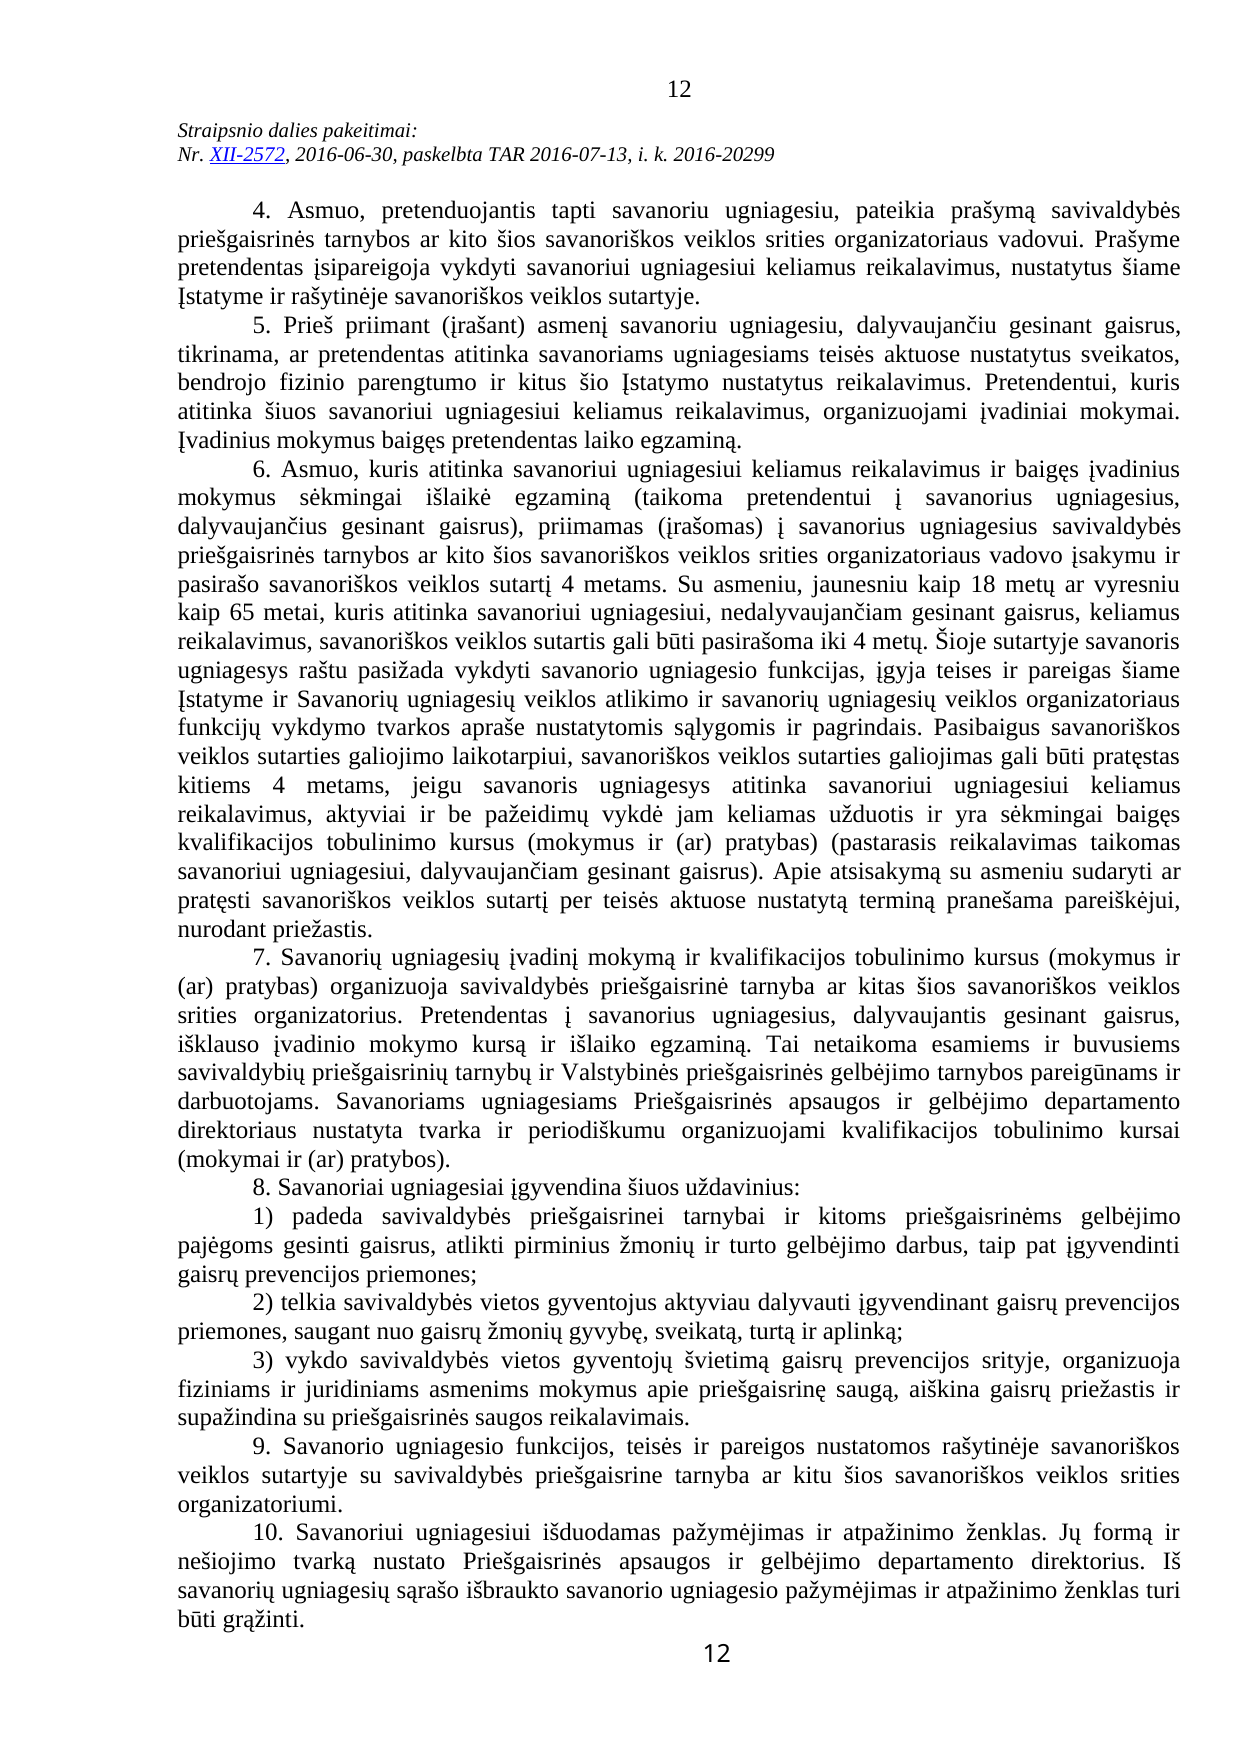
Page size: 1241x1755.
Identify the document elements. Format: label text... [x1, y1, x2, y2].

text Straipsnio dalies pakeitimai: [177, 118, 1181, 142]
text 1) padeda savivaldybės priešgaisrinei tarnybai ir kitoms priešgaisrinėms gelbėjimo pajėgoms gesinti gaisrus, atlikti pirminius žmonių ir turto gelbėjimo darbus, taip pat įgyvendinti gaisrų prevencijos priemones; [177, 1201, 1181, 1287]
text 8. Savanoriai ugniagesiai įgyvendina šiuos uždavinius: [177, 1172, 1181, 1201]
text 7. Savanorių ugniagesių įvadinį mokymą ir kvalifikacijos tobulinimo kursus (mokymus ir (ar) pratybas) organizuoja savivaldybės priešgaisrinė tarnyba ar kitas šios savanoriškos veiklos srities organizatorius. Pretendentas į savanorius ugniagesius, dalyvaujantis gesinant gaisrus, išklauso įvadinio mokymo kursą ir išlaiko egzaminą. Tai netaikoma esamiems ir buvusiems savivaldybių priešgaisrinių tarnybų ir Valstybinės priešgaisrinės gelbėjimo tarnybos pareigūnams ir darbuotojams. Savanoriams ugniagesiams Priešgaisrinės apsaugos ir gelbėjimo departamento direktoriaus nustatyta tvarka ir periodiškumu organizuojami kvalifikacijos tobulinimo kursai (mokymai ir (ar) pratybos). [177, 942, 1181, 1172]
text 3) vykdo savivaldybės vietos gyventojų švietimą gaisrų prevencijos srityje, organizuoja fiziniams ir juridiniams asmenims mokymus apie priešgaisrinę saugą, aiškina gaisrų priežastis ir supažindina su priešgaisrinės saugos reikalavimais. [177, 1345, 1181, 1431]
text 2) telkia savivaldybės vietos gyventojus aktyviau dalyvauti įgyvendinant gaisrų prevencijos priemones, saugant nuo gaisrų žmonių gyvybę, sveikatą, turtą ir aplinką; [177, 1287, 1181, 1345]
text 5. Prieš priimant (įrašant) asmenį savanoriu ugniagesiu, dalyvaujančiu gesinant gaisrus, tikrinama, ar pretendentas atitinka savanoriams ugniagesiams teisės aktuose nustatytus sveikatos, bendrojo fizinio parengtumo ir kitus šio Įstatymo nustatytus reikalavimus. Pretendentui, kuris atitinka šiuos savanoriui ugniagesiui keliamus reikalavimus, organizuojami įvadiniai mokymai. Įvadinius mokymus baigęs pretendentas laiko egzaminą. [177, 310, 1181, 454]
text 6. Asmuo, kuris atitinka savanoriui ugniagesiui keliamus reikalavimus ir baigęs įvadinius mokymus sėkmingai išlaikė egzaminą (taikoma pretendentui į savanorius ugniagesius, dalyvaujančius gesinant gaisrus), priimamas (įrašomas) į savanorius ugniagesius savivaldybės priešgaisrinės tarnybos ar kito šios savanoriškos veiklos srities organizatoriaus vadovo įsakymu ir pasirašo savanoriškos veiklos sutartį 4 metams. Su asmeniu, jaunesniu kaip 18 metų ar vyresniu kaip 65 metai, kuris atitinka savanoriui ugniagesiui, nedalyvaujančiam gesinant gaisrus, keliamus reikalavimus, savanoriškos veiklos sutartis gali būti pasirašoma iki 4 metų. Šioje sutartyje savanoris ugniagesys raštu pasižada vykdyti savanorio ugniagesio funkcijas, įgyja teises ir pareigas šiame Įstatyme ir Savanorių ugniagesių veiklos atlikimo ir savanorių ugniagesių veiklos organizatoriaus funkcijų vykdymo tvarkos apraše nustatytomis sąlygomis ir pagrindais. Pasibaigus savanoriškos veiklos sutarties galiojimo laikotarpiui, savanoriškos veiklos sutarties galiojimas gali būti pratęstas kitiems 4 metams, jeigu savanoris ugniagesys atitinka savanoriui ugniagesiui keliamus reikalavimus, aktyviai ir be pažeidimų vykdė jam keliamas užduotis ir yra sėkmingai baigęs kvalifikacijos tobulinimo kursus (mokymus ir (ar) pratybas) (pastarasis reikalavimas taikomas savanoriui ugniagesiui, dalyvaujančiam gesinant gaisrus). Apie atsisakymą su asmeniu sudaryti ar pratęsti savanoriškos veiklos sutartį per teisės aktuose nustatytą terminą pranešama pareiškėjui, nurodant priežastis. [177, 454, 1181, 942]
text Nr. XII-2572, 2016-06-30, paskelbta TAR 2016-07-13, i. k. 2016-20299 [177, 142, 1181, 166]
text 10. Savanoriui ugniagesiui išduodamas pažymėjimas ir atpažinimo ženklas. Jų formą ir nešiojimo tvarką nustato Priešgaisrinės apsaugos ir gelbėjimo departamento direktorius. Iš savanorių ugniagesių sąrašo išbraukto savanorio ugniagesio pažymėjimas ir atpažinimo ženklas turi būti grąžinti. [177, 1517, 1181, 1632]
text 9. Savanorio ugniagesio funkcijos, teisės ir pareigos nustatomos rašytinėje savanoriškos veiklos sutartyje su savivaldybės priešgaisrine tarnyba ar kitu šios savanoriškos veiklos srities organizatoriumi. [177, 1431, 1181, 1517]
text 4. Asmuo, pretenduojantis tapti savanoriu ugniagesiu, pateikia prašymą savivaldybės priešgaisrinės tarnybos ar kito šios savanoriškos veiklos srities organizatoriaus vadovui. Prašyme pretendentas įsipareigoja vykdyti savanoriui ugniagesiui keliamus reikalavimus, nustatytus šiame Įstatyme ir rašytinėje savanoriškos veiklos sutartyje. [177, 195, 1181, 310]
